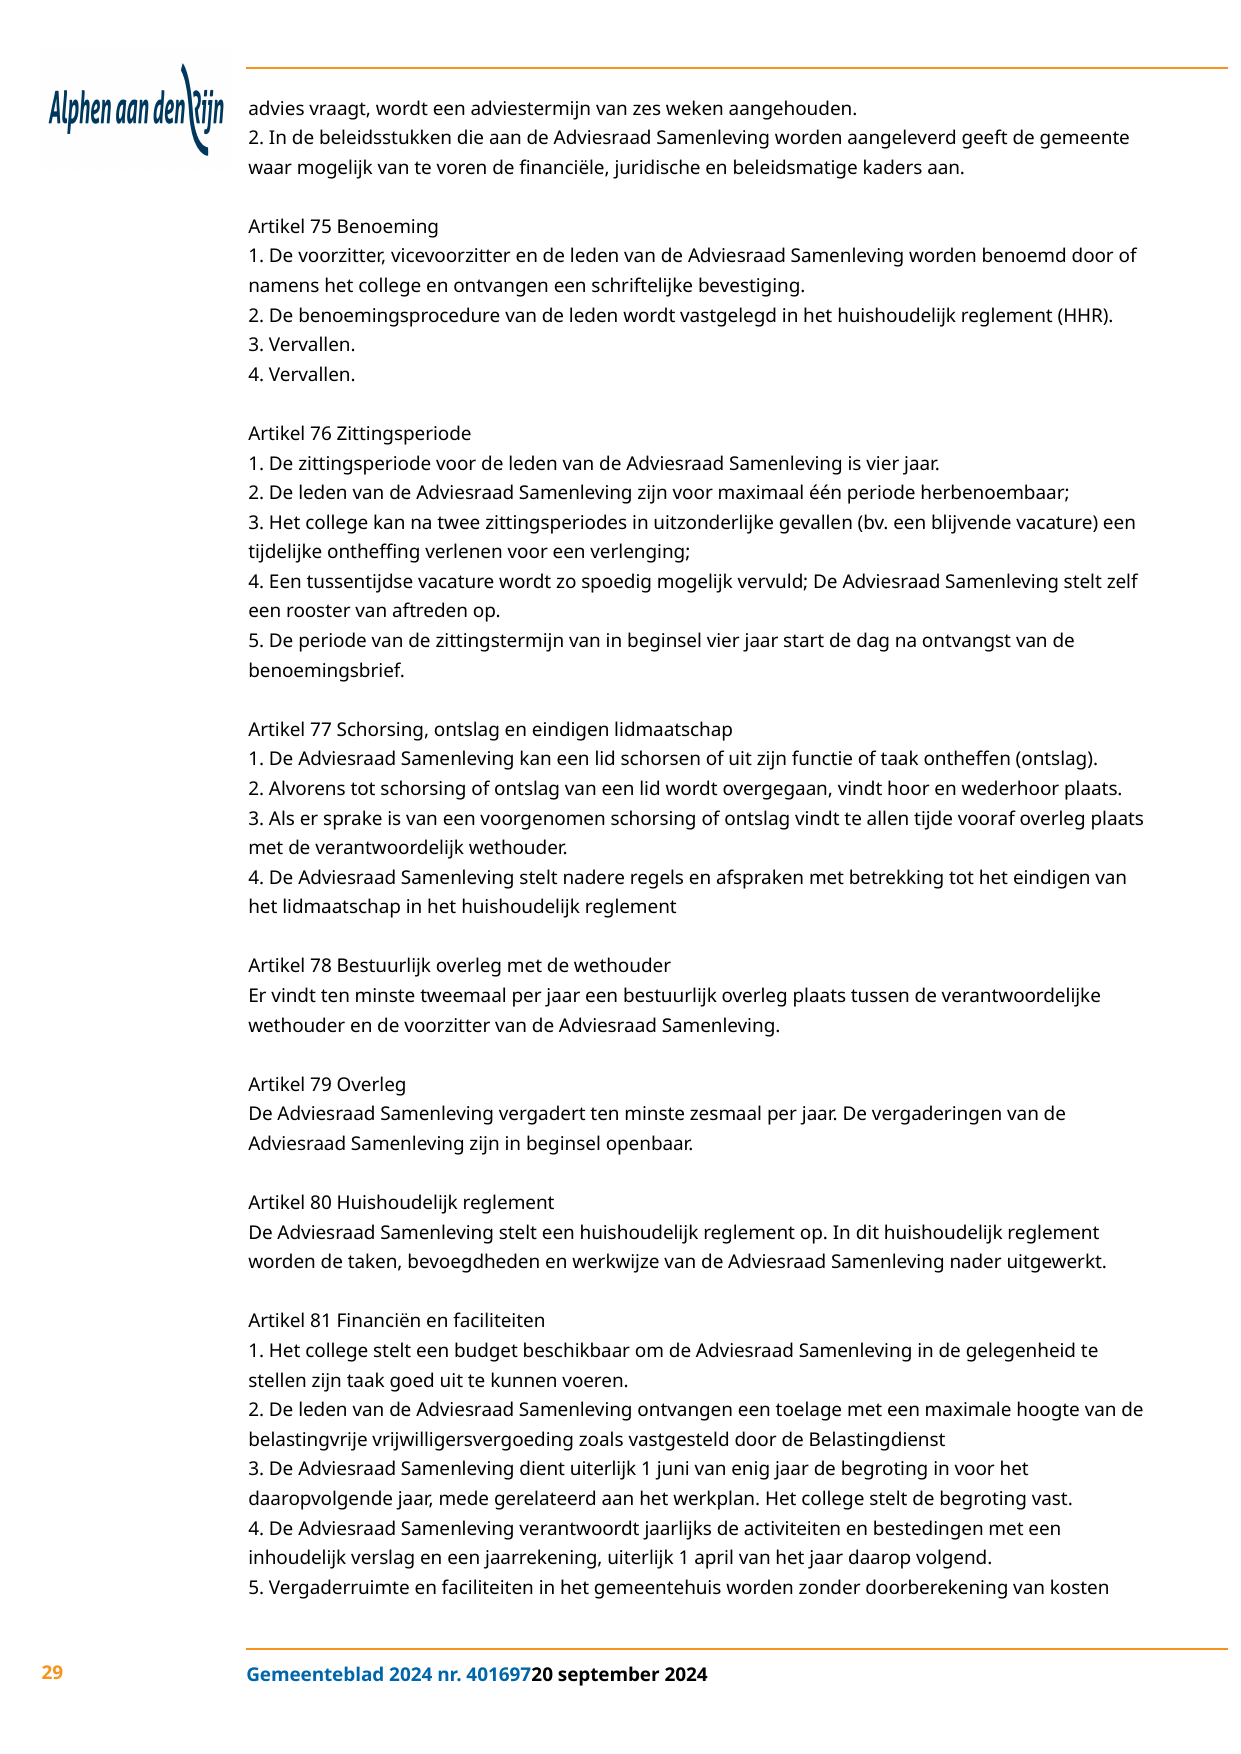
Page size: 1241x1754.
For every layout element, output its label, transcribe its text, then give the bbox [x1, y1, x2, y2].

text 2. De leden van de Adviesraad Samenleving zijn voor maximaal één periode herbenoembaar; [248, 479, 1152, 505]
text 3. Als er sprake is van een voorgenomen schorsing of ontslag vindt te allen tijde vooraf overleg plaats met de verantwoordelijk wethouder. [248, 805, 1152, 860]
text 4. Een tussentijdse vacature wordt zo spoedig mogelijk vervuld; De Adviesraad Samenleving stelt zelf een rooster van aftreden op. [248, 568, 1152, 623]
text 3. De Adviesraad Samenleving dient uiterlijk 1 juni van enig jaar de begroting in voor het daaropvolgende jaar, mede gerelateerd aan het werkplan. Het college stelt de begroting vast. [248, 1456, 1152, 1511]
text Artikel 78 Bestuurlijk overleg met de wethouder [248, 953, 1152, 978]
picture [41, 47, 231, 172]
text Artikel 81 Financiën en faciliteiten [248, 1308, 1152, 1333]
text 1. De voorzitter, vicevoorzitter en de leden van de Adviesraad Samenleving worden benoemd door of namens het college en ontvangen een schriftelijke bevestiging. [248, 243, 1152, 298]
text De Adviesraad Samenleving vergadert ten minste zesmaal per jaar. De vergaderingen van de Adviesraad Samenleving zijn in beginsel openbaar. [248, 1101, 1152, 1156]
text Er vindt ten minste tweemaal per jaar een bestuurlijk overleg plaats tussen de verantwoordelijke wethouder en de voorzitter van de Adviesraad Samenleving. [248, 982, 1152, 1038]
text 3. Het college kan na twee zittingsperiodes in uitzonderlijke gevallen (bv. een blijvende vacature) een tijdelijke ontheffing verlenen voor een verlenging; [248, 509, 1152, 564]
text 4. De Adviesraad Samenleving stelt nadere regels en afspraken met betrekking tot het eindigen van het lidmaatschap in het huishoudelijk reglement [248, 864, 1152, 919]
text De Adviesraad Samenleving stelt een huishoudelijk reglement op. In dit huishoudelijk reglement worden de taken, bevoegdheden en werkwijze van de Adviesraad Samenleving nader uitgewerkt. [248, 1219, 1152, 1274]
text 5. Vergaderruimte en faciliteiten in het gemeentehuis worden zonder doorberekening van kosten [248, 1574, 1152, 1600]
text 3. Vervallen. [248, 331, 1152, 357]
text advies vraagt, wordt een adviestermijn van zes weken aangehouden. [248, 95, 1152, 121]
text 2. De leden van de Adviesraad Samenleving ontvangen een toelage met een maximale hoogte van de belastingvrije vrijwilligersvergoeding zoals vastgesteld door de Belastingdienst [248, 1396, 1152, 1452]
text 1. De Adviesraad Samenleving kan een lid schorsen of uit zijn functie of taak ontheffen (ontslag). [248, 746, 1152, 771]
text 4. Vervallen. [248, 361, 1152, 387]
text Artikel 76 Zittingsperiode [248, 420, 1152, 446]
text 1. De zittingsperiode voor de leden van de Adviesraad Samenleving is vier jaar. [248, 450, 1152, 476]
text Artikel 75 Benoeming [248, 213, 1152, 239]
text Artikel 77 Schorsing, ontslag en eindigen lidmaatschap [248, 716, 1152, 742]
text Artikel 80 Huishoudelijk reglement [248, 1189, 1152, 1215]
text 2. In de beleidsstukken die aan de Adviesraad Samenleving worden aangeleverd geeft de gemeente waar mogelijk van te voren de financiële, juridische en beleidsmatige kaders aan. [248, 124, 1152, 180]
text 1. Het college stelt een budget beschikbaar om de Adviesraad Samenleving in de gelegenheid te stellen zijn taak goed uit te kunnen voeren. [248, 1337, 1152, 1393]
text 4. De Adviesraad Samenleving verantwoordt jaarlijks de activiteiten en bestedingen met een inhoudelijk verslag en een jaarrekening, uiterlijk 1 april van het jaar daarop volgend. [248, 1515, 1152, 1570]
text 5. De periode van de zittingstermijn van in beginsel vier jaar start de dag na ontvangst van de benoemingsbrief. [248, 627, 1152, 683]
text Artikel 79 Overleg [248, 1071, 1152, 1097]
text 2. De benoemingsprocedure van de leden wordt vastgelegd in het huishoudelijk reglement (HHR). [248, 302, 1152, 328]
text 2. Alvorens tot schorsing of ontslag van een lid wordt overgegaan, vindt hoor en wederhoor plaats. [248, 775, 1152, 801]
